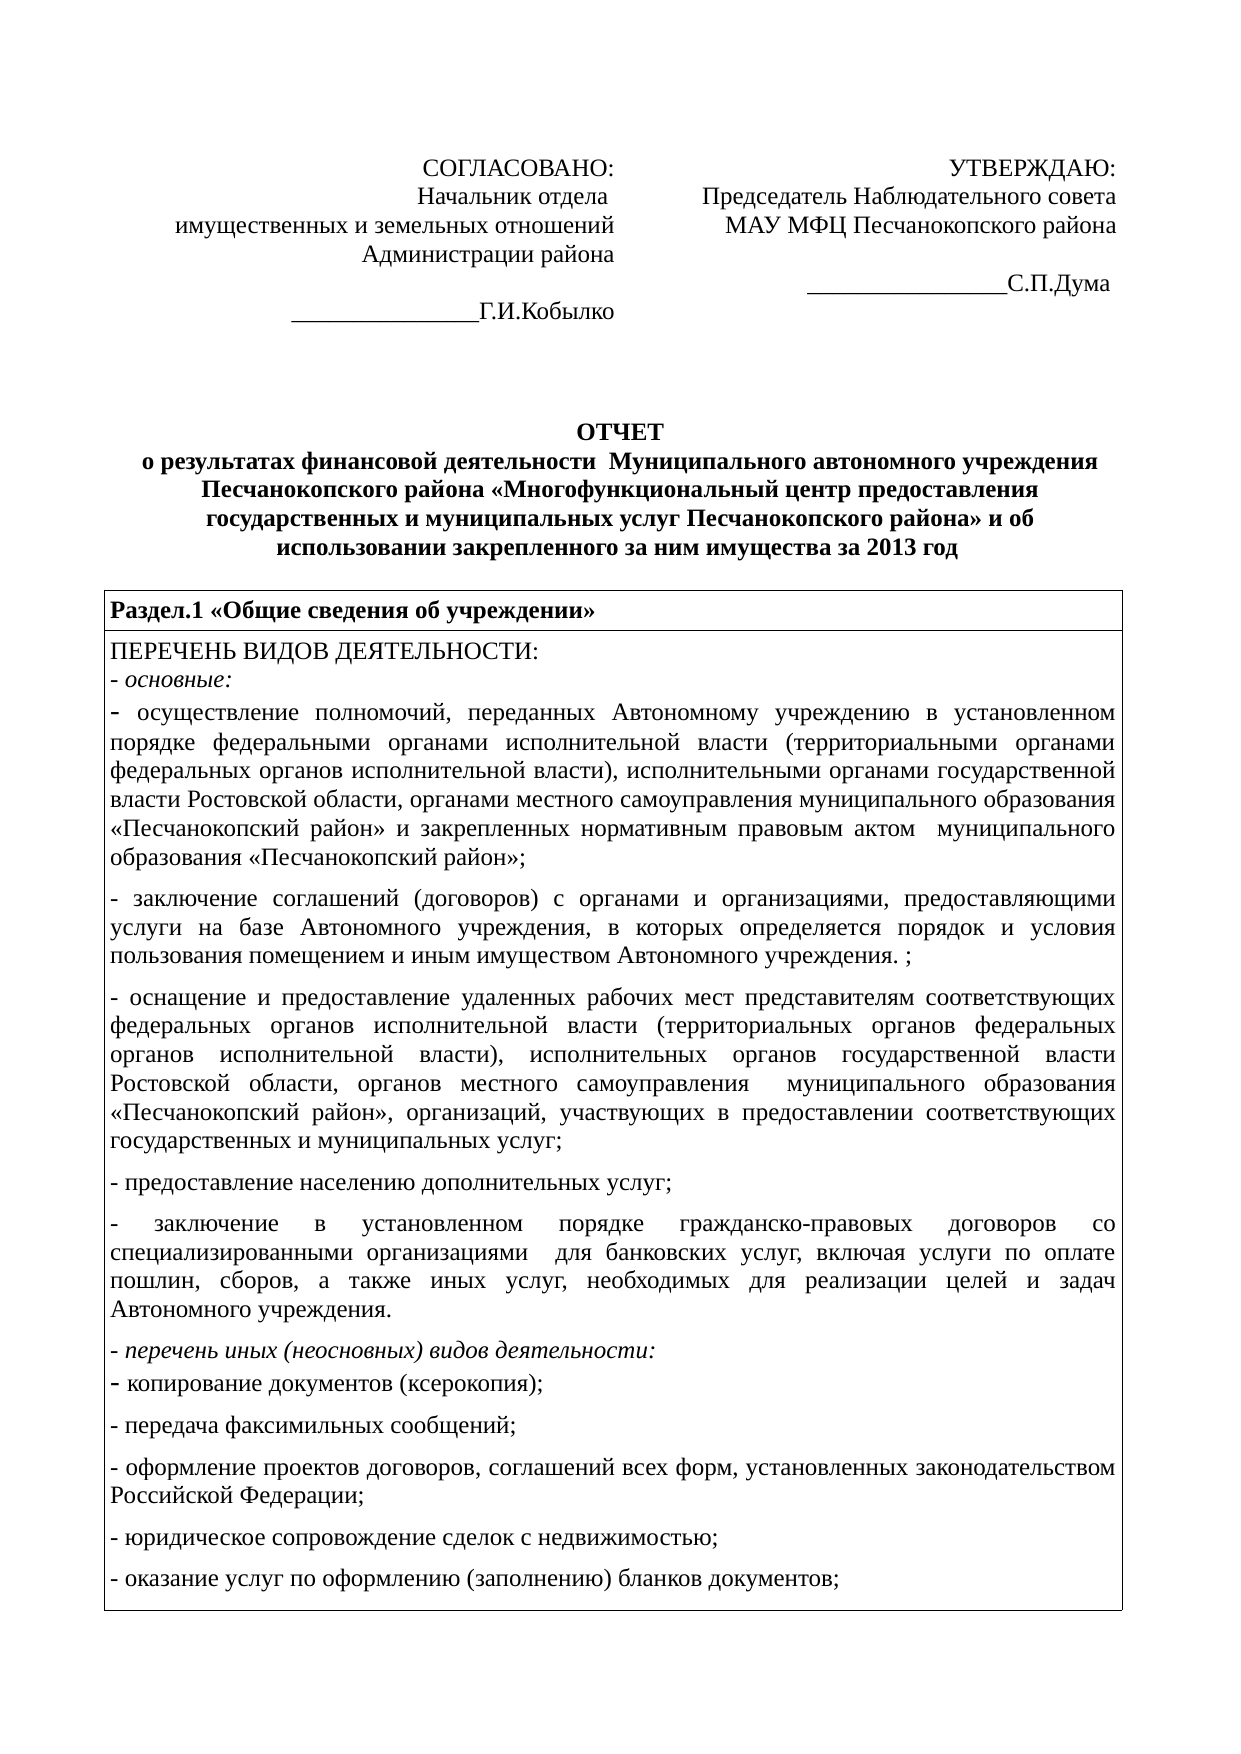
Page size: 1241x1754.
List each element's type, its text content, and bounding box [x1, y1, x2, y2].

text о результатах финансовой деятельности Муниципального автономного учреждения Песчанокопского района «Многофункциональный центр предоставления государственных и муниципальных услуг Песчанокопского района» и об использовании закрепленного за ним имущества за 2013 год [118, 446, 1122, 561]
table_header Раздел.1 «Общие сведения об учреждении» [105, 591, 1122, 630]
table_cell ПЕРЕЧЕНЬ ВИДОВ ДЕЯТЕЛЬНОСТИ: - основные: - осуществление полномочий, переданных Автономному учреждению в установленном порядке федеральными органами исполнительной власти (территориальными органами федеральных органов исполнительной власти), исполнительными органами государственной власти Ростовской области, органами местного самоуправления муниципального образования «Песчанокопский район» и закрепленных нормативным правовым актом муниципального образования «Песчанокопский район»; - заключение соглашений (договоров) с органами и организациями, предоставляющими услуги на базе Автономного учреждения, в которых определяется порядок и условия пользования помещением и иным имуществом Автономного учреждения. ; - оснащение и предоставление удаленных рабочих мест представителям соответствующих федеральных органов исполнительной власти (территориальных органов федеральных органов исполнительной власти), исполнительных органов государственной власти Ростовской области, органов местного самоуправления муниципального образования «Песчанокопский район», организаций, участвующих в предоставлении соответствующих государственных и муниципальных услуг; - предоставление населению дополнительных услуг; - заключение в установленном порядке гражданско-правовых договоров со специализированными организациями для банковских услуг, включая услуги по оплате пошлин, сборов, а также иных услуг, необходимых для реализации целей и задач Автономного учреждения. - перечень иных (неосновных) видов деятельности: - копирование документов (ксерокопия); - передача факсимильных сообщений; - оформление проектов договоров, соглашений всех форм, установленных законодательством Российской Федерации; - юридическое сопровождение сделок с недвижимостью; - оказание услуг по оформлению (заполнению) бланков документов; [105, 631, 1122, 1610]
table_header СОГЛАСОВАНО: Начальник отдела имущественных и земельных отношений Администрации района _______________Г.И.Кобылко [118, 147, 620, 331]
text ОТЧЕТ [118, 417, 1122, 446]
table_header УТВЕРЖДАЮ: Председатель Наблюдательного совета МАУ МФЦ Песчанокопского района ________________С.П.Дума [620, 147, 1122, 331]
